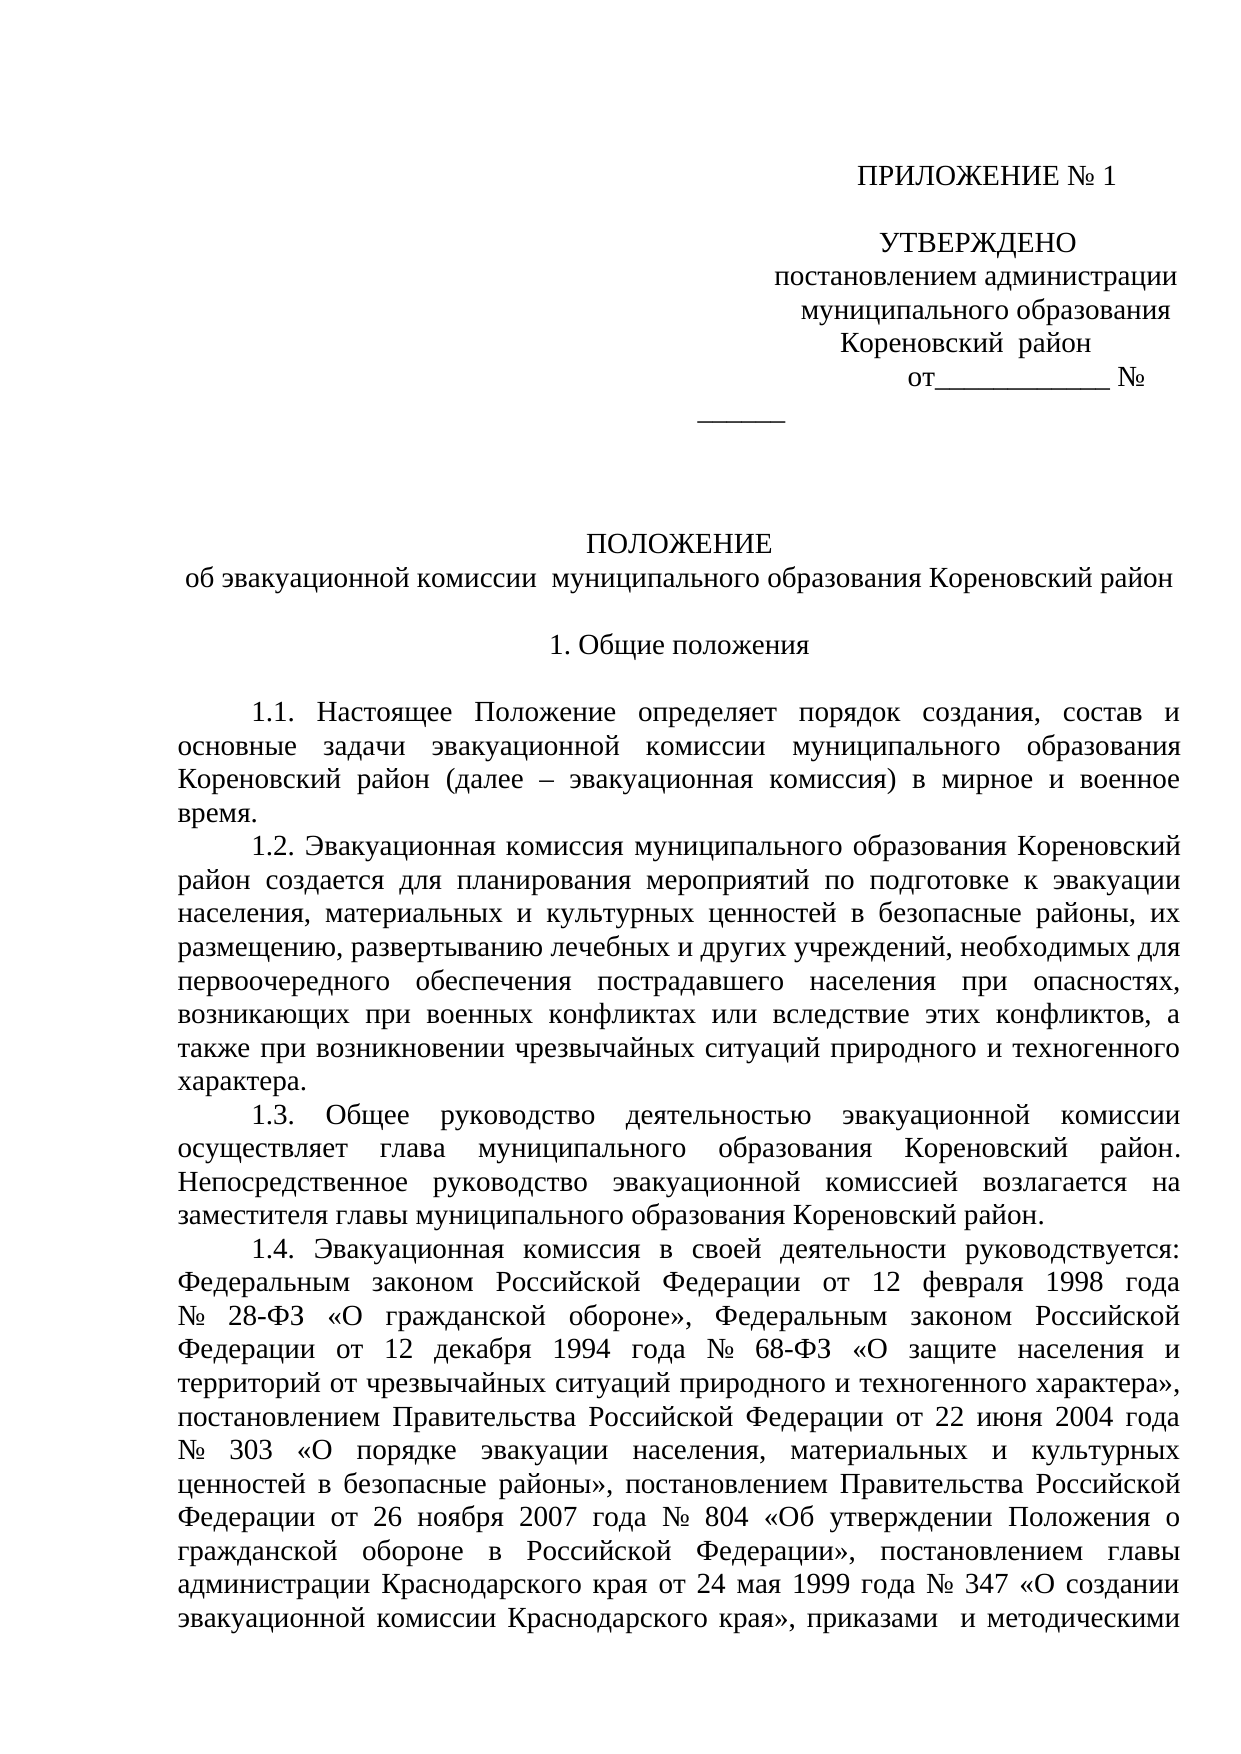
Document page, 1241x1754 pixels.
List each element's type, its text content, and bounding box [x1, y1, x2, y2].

text об эвакуационной комиссии муниципального образования Кореновский район [177, 560, 1181, 594]
text от____________ № ______ [697, 359, 1181, 426]
text 1.1. Настоящее Положение определяет порядок создания, состав и основные задачи эвакуационной комиссии муниципального образования Кореновский район (далее – эвакуационная комиссия) в мирное и военное время. [177, 694, 1181, 828]
text УТВЕРЖДЕНО [879, 225, 1181, 258]
text 1. Общие положения [177, 627, 1181, 661]
text 1.2. Эвакуационная комиссия муниципального образования Кореновский район создается для планирования мероприятий по подготовке к эвакуации населения, материальных и культурных ценностей в безопасные районы, их размещению, развертыванию лечебных и других учреждений, необходимых для первоочередного обеспечения пострадавшего населения при опасностях, возникающих при военных конфликтах или вследствие этих конфликтов, а также при возникновении чрезвычайных ситуаций природного и техногенного характера. [177, 828, 1181, 1097]
text муниципального образования [801, 292, 1181, 325]
text Кореновский район [840, 325, 1181, 359]
text ПРИЛОЖЕНИЕ № 1 [857, 158, 1181, 191]
text 1.3. Общее руководство деятельностью эвакуационной комиссии осуществляет глава муниципального образования Кореновский район. Непосредственное руководство эвакуационной комиссией возлагается на заместителя главы муниципального образования Кореновский район. [177, 1097, 1181, 1231]
text постановлением администрации [774, 258, 1181, 292]
text ПОЛОЖЕНИЕ [177, 527, 1181, 560]
text 1.4. Эвакуационная комиссия в своей деятельности руководствуется: Федеральным законом Российской Федерации от 12 февраля 1998 года № 28-ФЗ «О гражданской обороне», Федеральным законом Российской Федерации от 12 декабря 1994 года № 68-ФЗ «О защите населения и территорий от чрезвычайных ситуаций природного и техногенного характера», постановлением Правительства Российской Федерации от 22 июня 2004 года № 303 «О порядке эвакуации населения, материальных и культурных ценностей в безопасные районы», постановлением Правительства Российской Федерации от 26 ноября 2007 года № 804 «Об утверждении Положения о гражданской обороне в Российской Федерации», постановлением главы администрации Краснодарского края от 24 мая 1999 года № 347 «О создании эвакуационной комиссии Краснодарского края», приказами и методическими [177, 1231, 1181, 1633]
